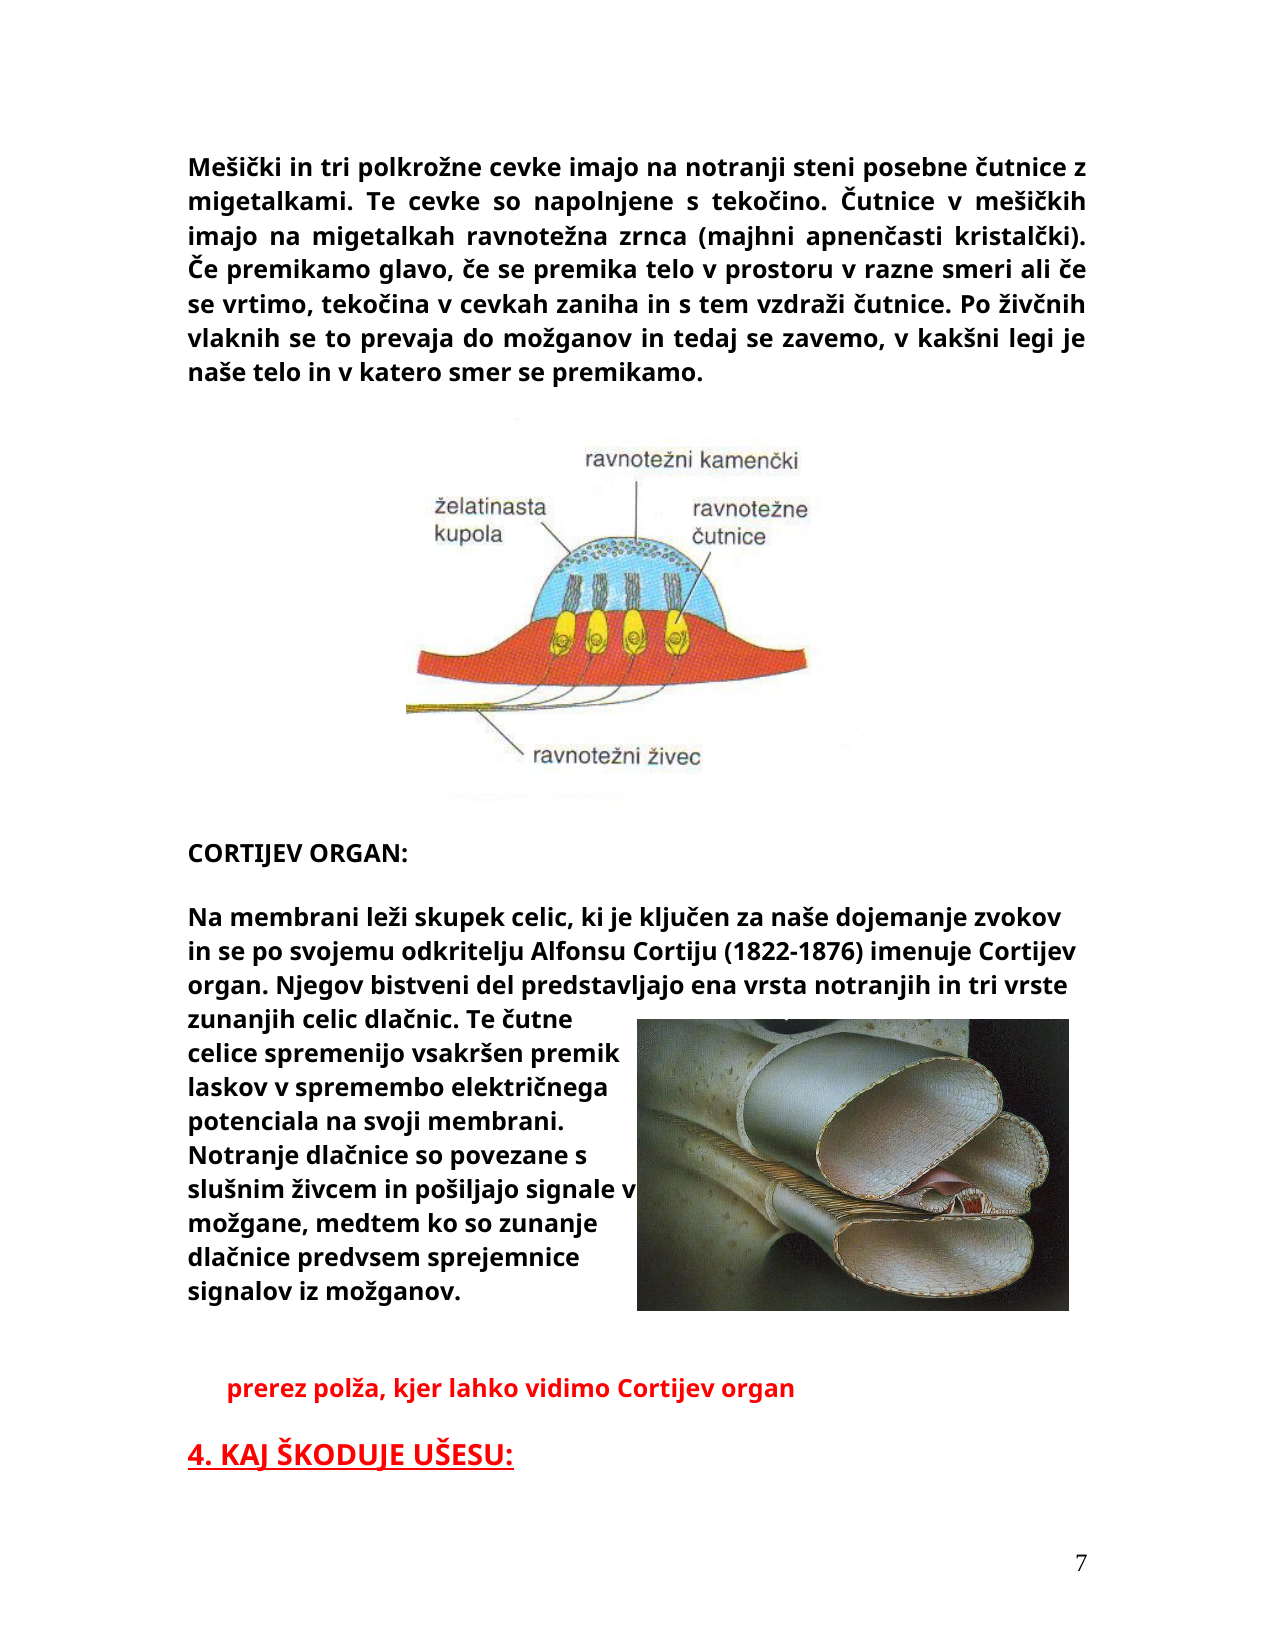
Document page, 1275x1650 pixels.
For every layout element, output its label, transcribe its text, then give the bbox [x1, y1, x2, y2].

text prerez polža, kjer lahko vidimo Cortijev organ [187, 1371, 1087, 1405]
text Na membrani leži skupek celic, ki je ključen za naše dojemanje zvokov in se po svojemu odkritelju Alfonsu Cortiju (1822-1876) imenuje Cortijev organ. Njegov bistveni del predstavljajo ena vrsta notranjih in tri vrste zunanjih celic dlačnic. Te čutne celice spremenijo vsakršen premik laskov v spremembo električnega potenciala na svoji membrani. Notranje dlačnice so povezane s slušnim živcem in pošiljajo signale v možgane, medtem ko so zunanje dlačnice predvsem sprejemnice signalov iz možganov. [187, 899, 1087, 1308]
picture [406, 417, 869, 807]
text Mešički in tri polkrožne cevke imajo na notranji steni posebne čutnice z migetalkami. Te cevke so napolnjene s tekočino. Čutnice v mešičkih imajo na migetalkah ravnotežna zrnca (majhni apnenčasti kristalčki). Če premikamo glavo, če se premika telo v prostoru v razne smeri ali če se vrtimo, tekočina v cevkah zaniha in s tem vzdraži čutnice. Po živčnih vlaknih se to prevaja do možganov in tedaj se zavemo, v kakšni legi je naše telo in v katero smer se premikamo. [187, 150, 1087, 388]
text CORTIJEV ORGAN: [187, 836, 1087, 870]
text 4. KAJ ŠKODUJE UŠESU: [187, 1434, 1087, 1474]
